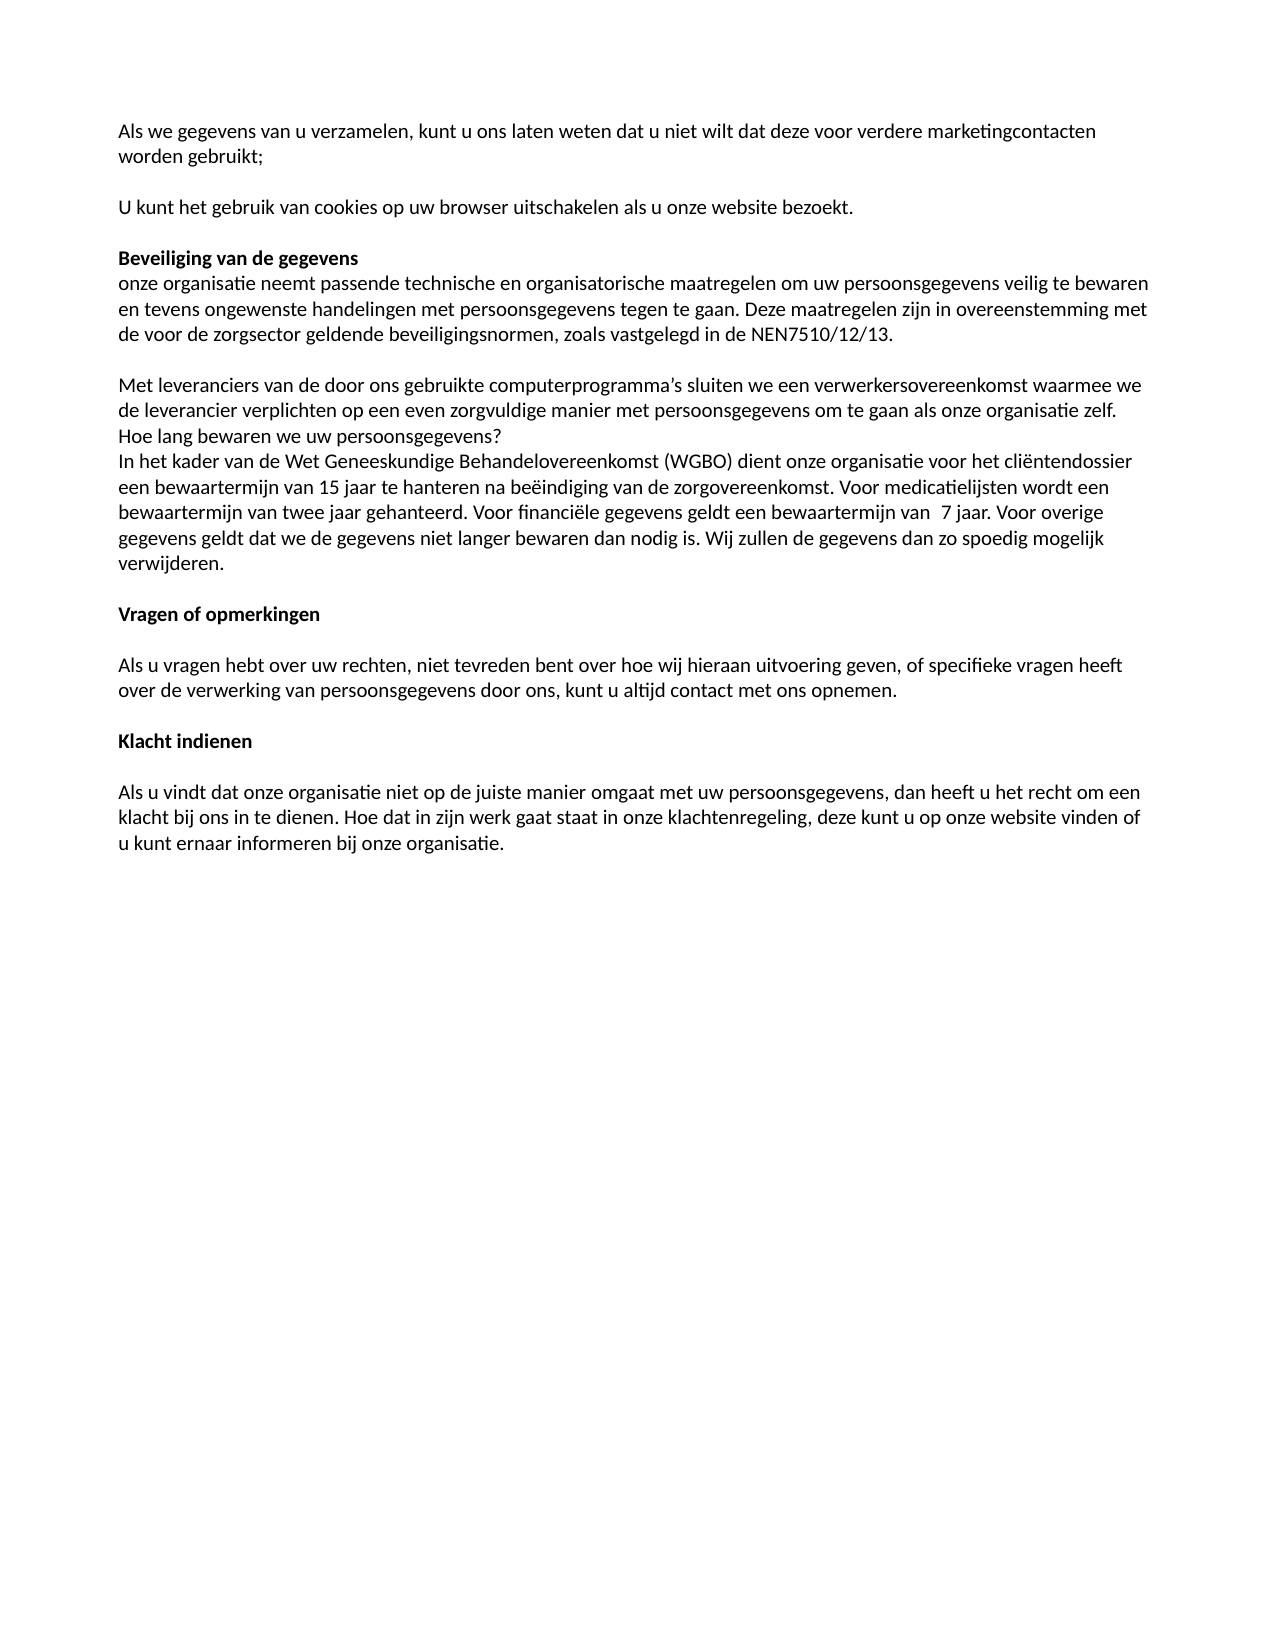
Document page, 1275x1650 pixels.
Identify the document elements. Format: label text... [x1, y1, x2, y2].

text U kunt het gebruik van cookies op uw browser uitschakelen als u onze website bezoekt. [118, 194, 1157, 220]
text Beveiliging van de gegevens [118, 245, 1157, 271]
text Met leveranciers van de door ons gebruikte computerprogramma’s sluiten we een verwerkersovereenkomst waarmee we de leverancier verplichten op een even zorgvuldige manier met persoonsgegevens om te gaan als onze organisatie zelf. [118, 372, 1157, 423]
text Hoe lang bewaren we uw persoonsgegevens? [118, 423, 1157, 448]
text Klacht indienen [118, 728, 1157, 753]
text Als we gegevens van u verzamelen, kunt u ons laten weten dat u niet wilt dat deze voor verdere marketingcontacten worden gebruikt; [118, 118, 1157, 169]
text Als u vragen hebt over uw rechten, niet tevreden bent over hoe wij hieraan uitvoering geven, of specifieke vragen heeft over de verwerking van persoonsgegevens door ons, kunt u altijd contact met ons opnemen. [118, 652, 1157, 703]
text onze organisatie neemt passende technische en organisatorische maatregelen om uw persoonsgegevens veilig te bewaren en tevens ongewenste handelingen met persoonsgegevens tegen te gaan. Deze maatregelen zijn in overeenstemming met de voor de zorgsector geldende beveiligingsnormen, zoals vastgelegd in de NEN7510/12/13. [118, 271, 1157, 347]
text In het kader van de Wet Geneeskundige Behandelovereenkomst (WGBO) dient onze organisatie voor het cliëntendossier een bewaartermijn van 15 jaar te hanteren na beëindiging van de zorgovereenkomst. Voor medicatielijsten wordt een bewaartermijn van twee jaar gehanteerd. Voor financiële gegevens geldt een bewaartermijn van 7 jaar. Voor overige gegevens geldt dat we de gegevens niet langer bewaren dan nodig is. Wij zullen de gegevens dan zo spoedig mogelijk verwijderen. [118, 448, 1157, 576]
text Als u vindt dat onze organisatie niet op de juiste manier omgaat met uw persoonsgegevens, dan heeft u het recht om een klacht bij ons in te dienen. Hoe dat in zijn werk gaat staat in onze klachtenregeling, deze kunt u op onze website vinden of u kunt ernaar informeren bij onze organisatie. [118, 779, 1157, 855]
text Vragen of opmerkingen [118, 601, 1157, 626]
